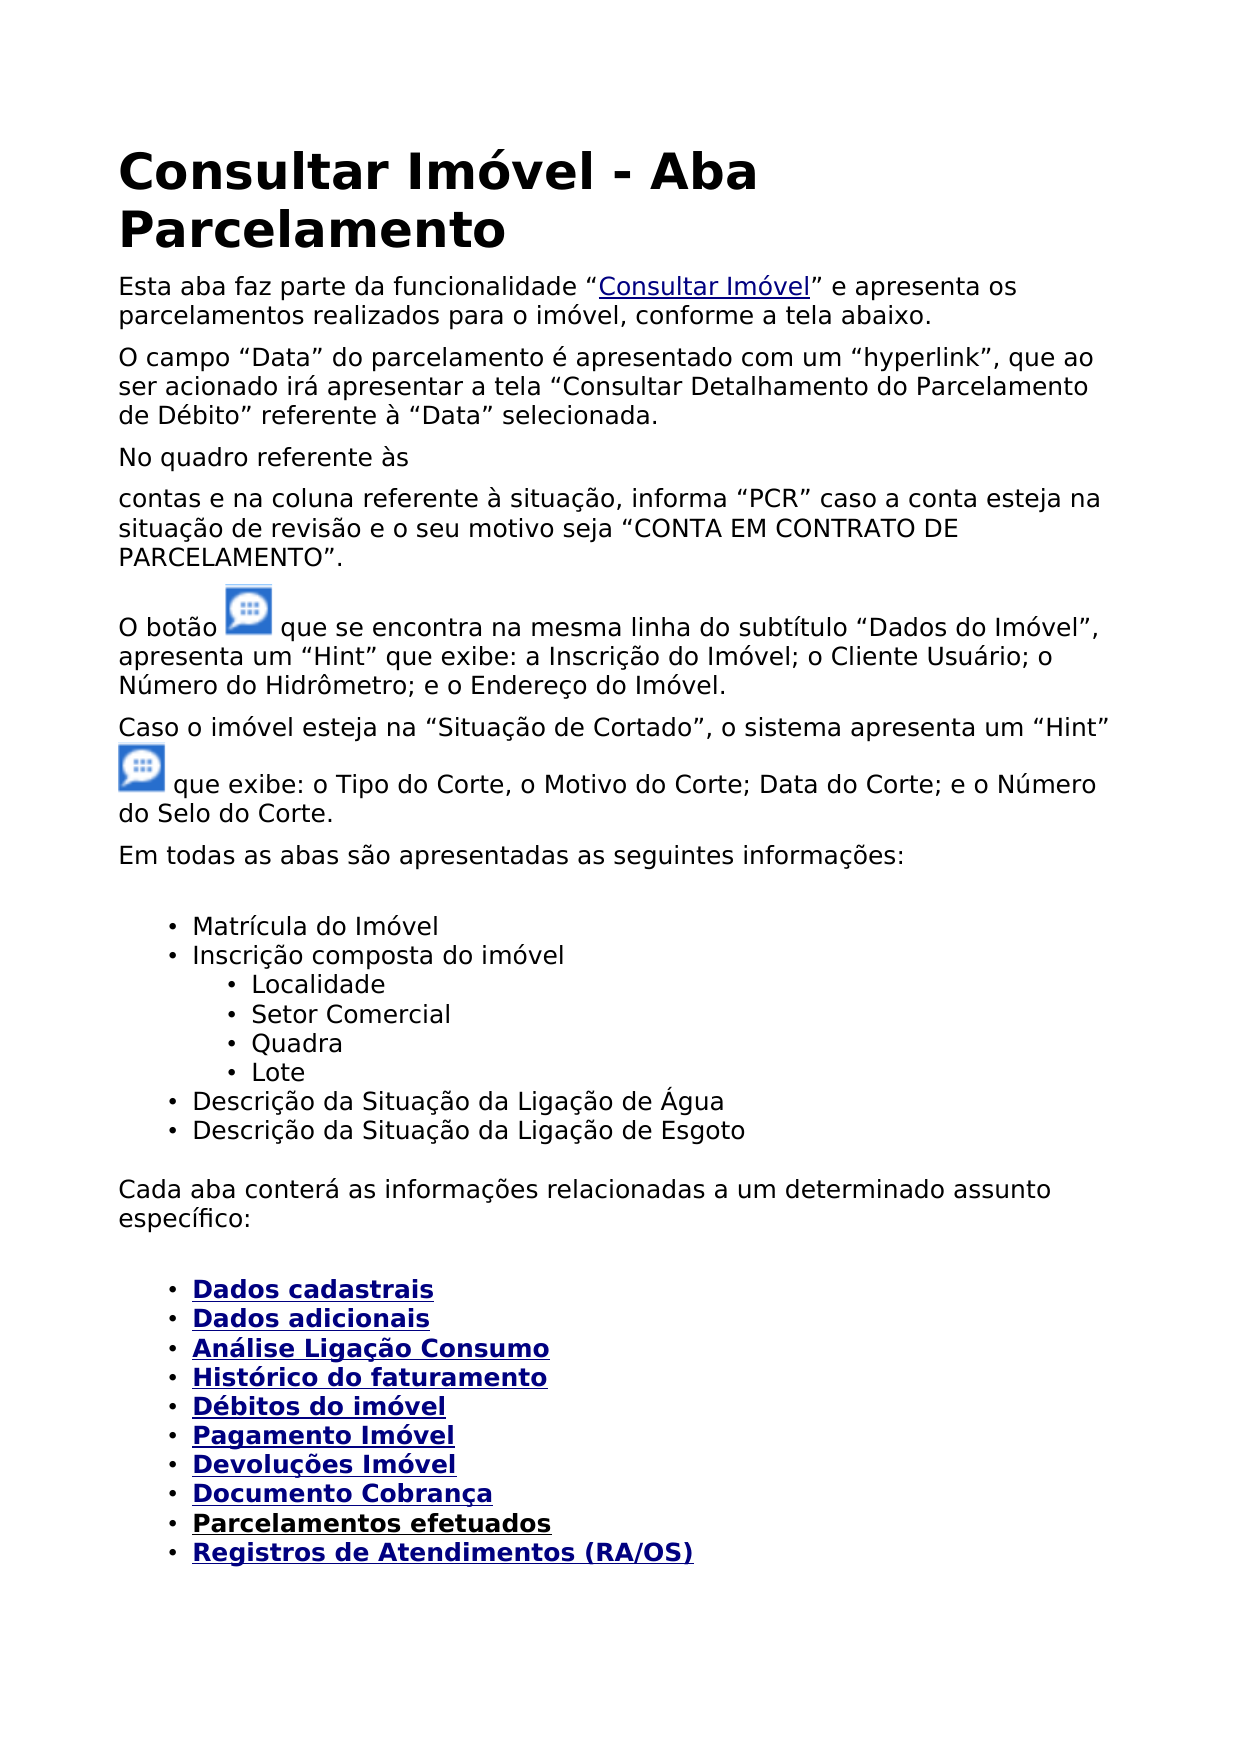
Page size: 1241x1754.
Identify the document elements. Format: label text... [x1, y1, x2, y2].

text O campo “Data” do parcelamento é apresentado com um “hyperlink”, que ao ser acionado irá apresentar a tela “Consultar Detalhamento do Parcelamento de Débito” referente à “Data” selecionada. [118, 343, 1122, 430]
list Localidade [236, 971, 1122, 1000]
list Documento Cobrança [177, 1480, 1122, 1509]
list Inscrição composta do imóvel [177, 942, 1122, 971]
list Análise Ligação Consumo [177, 1334, 1122, 1363]
text Esta aba faz parte da funcionalidade “Consultar Imóvel” e apresenta os parcelamentos realizados para o imóvel, conforme a tela abaixo. [118, 272, 1122, 330]
text Em todas as abas são apresentadas as seguintes informações: [118, 841, 1122, 870]
list Parcelamentos efetuados [177, 1509, 1122, 1538]
list Pagamento Imóvel [177, 1421, 1122, 1451]
list Dados adicionais [177, 1305, 1122, 1334]
text contas e na coluna referente à situação, informa “PCR” caso a conta esteja na situação de revisão e o seu motivo seja “CONTA EM CONTRATO DE PARCELAMENTO”. [118, 484, 1122, 572]
text Caso o imóvel esteja na “Situação de Cortado”, o sistema apresenta um “Hint” que exibe: o Tipo do Corte, o Motivo do Corte; Data do Corte; e o Número do Selo do Corte. [118, 713, 1122, 829]
list Descrição da Situação da Ligação de Água [177, 1087, 1122, 1117]
list Débitos do imóvel [177, 1392, 1122, 1421]
list Registros de Atendimentos (RA/OS) [177, 1538, 1122, 1567]
list Devoluções Imóvel [177, 1451, 1122, 1480]
picture [225, 584, 273, 637]
list Descrição da Situação da Ligação de Esgoto [177, 1117, 1122, 1146]
text O botão que se encontra na mesma linha do subtítulo “Dados do Imóvel”, apresenta um “Hint” que exibe: a Inscrição do Imóvel; o Cliente Usuário; o Número do Hidrômetro; e o Endereço do Imóvel. [118, 584, 1122, 700]
list Histórico do faturamento [177, 1363, 1122, 1392]
text Cada aba conterá as informações relacionadas a um determinado assunto específico: [118, 1175, 1122, 1233]
picture [118, 742, 166, 794]
list Setor Comercial [236, 1000, 1122, 1029]
list Dados cadastrais [177, 1276, 1122, 1305]
subtitle Consultar Imóvel - Aba Parcelamento [118, 143, 1122, 259]
text No quadro referente às [118, 443, 1122, 472]
list Lote [236, 1058, 1122, 1087]
list Matrícula do Imóvel [177, 912, 1122, 942]
list Quadra [236, 1029, 1122, 1058]
